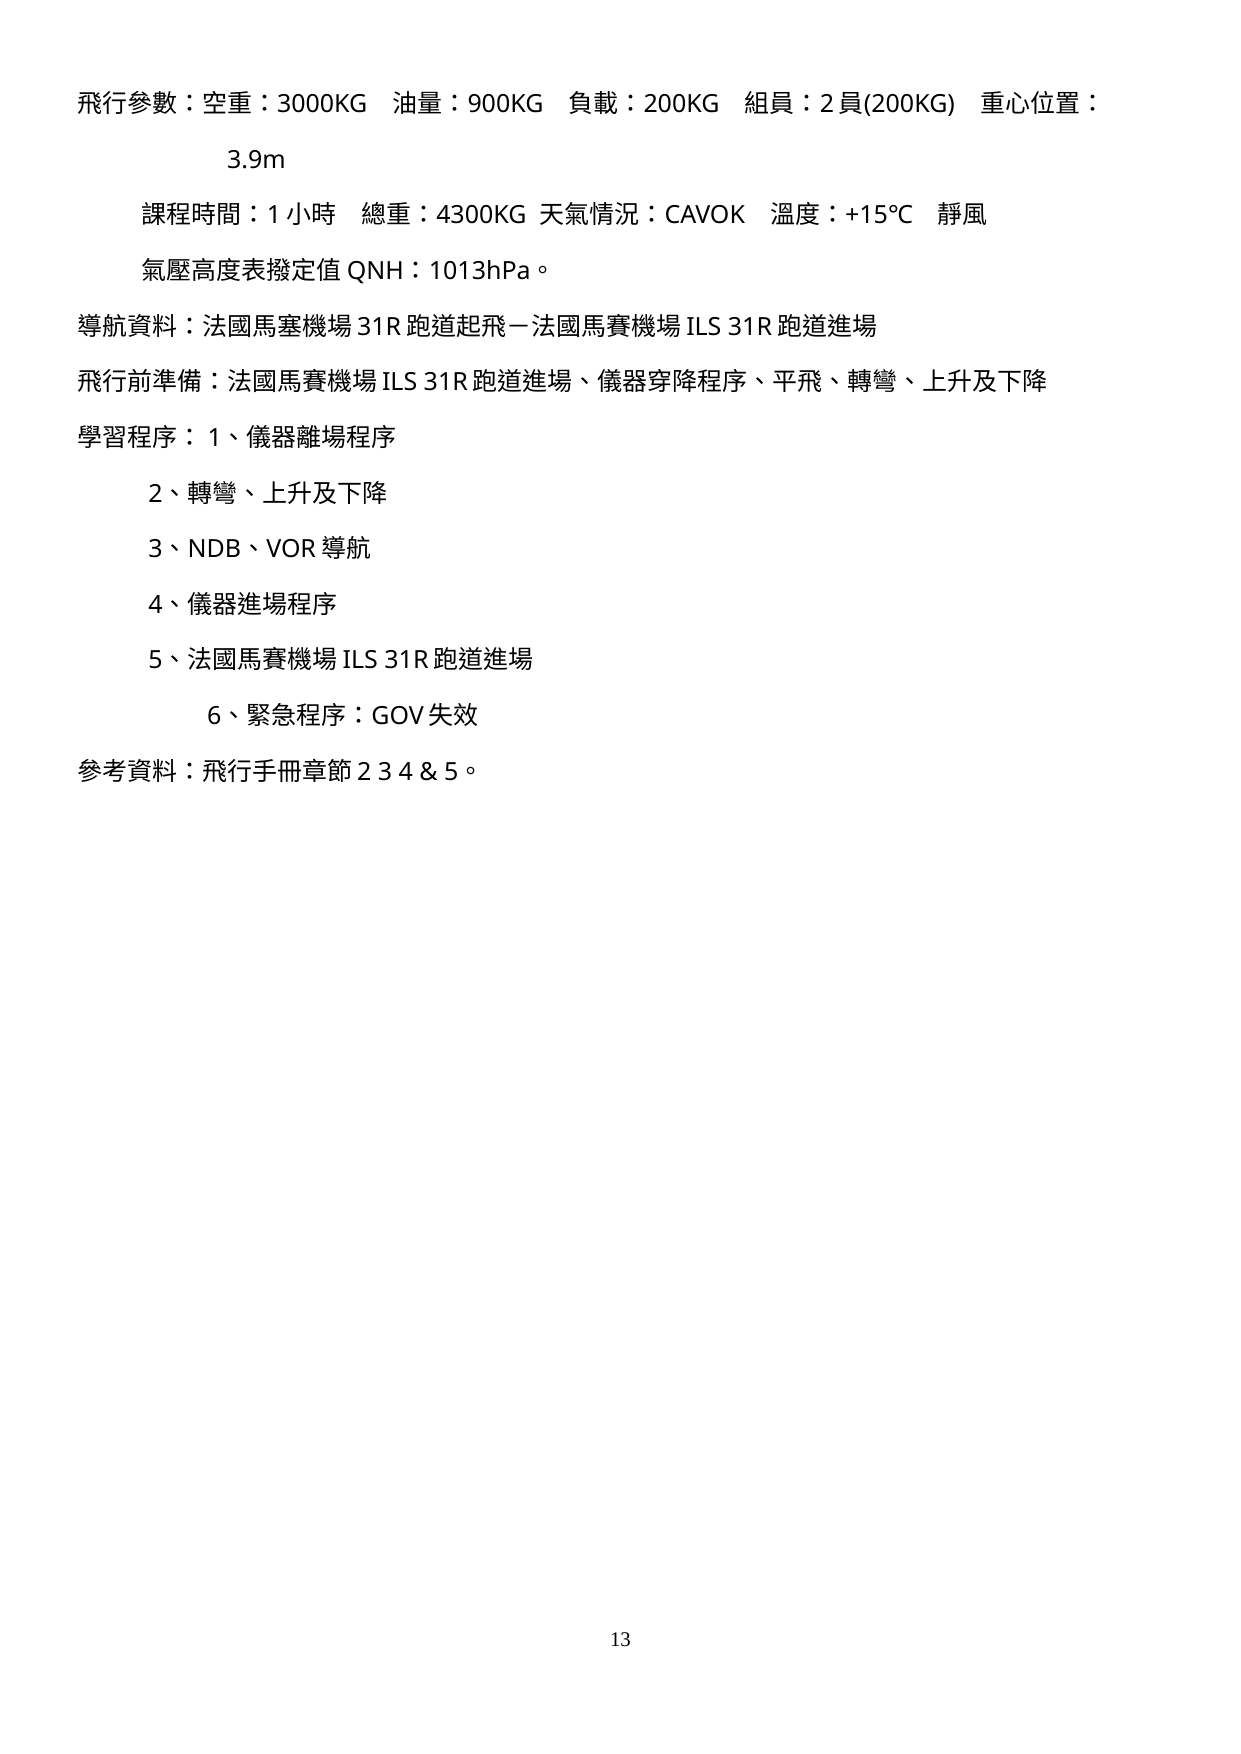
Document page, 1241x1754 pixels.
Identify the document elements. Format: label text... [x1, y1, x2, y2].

text 氣壓高度表撥定值QNH：1013hPa。 [77, 250, 1163, 287]
text 參考資料：飛行手冊章節2 3 4 & 5。 [77, 751, 1163, 788]
text 6、緊急程序：GOV失效 [194, 695, 1163, 732]
text 飛行參數：空重：3000KG 油量：900KG 負載：200KG 組員：2員(200KG) 重心位置：3.9m [77, 82, 1163, 176]
text 5、法國馬賽機場ILS 31R跑道進場 [77, 639, 1163, 677]
text 學習程序： 1、儀器離場程序 [77, 417, 1163, 454]
text 課程時間：1小時 總重：4300KG 天氣情況：CAVOK 溫度：+15℃ 靜風 [77, 194, 1163, 232]
text 4、儀器進場程序 [77, 584, 1163, 621]
text 3、NDB、VOR導航 [77, 528, 1163, 566]
text 導航資料：法國馬塞機場31R跑道起飛－法國馬賽機場ILS 31R跑道進場 [77, 306, 1163, 343]
text 2、轉彎、上升及下降 [77, 472, 1163, 510]
text 飛行前準備：法國馬賽機場ILS 31R跑道進場、儀器穿降程序、平飛、轉彎、上升及下降 [77, 361, 1163, 399]
